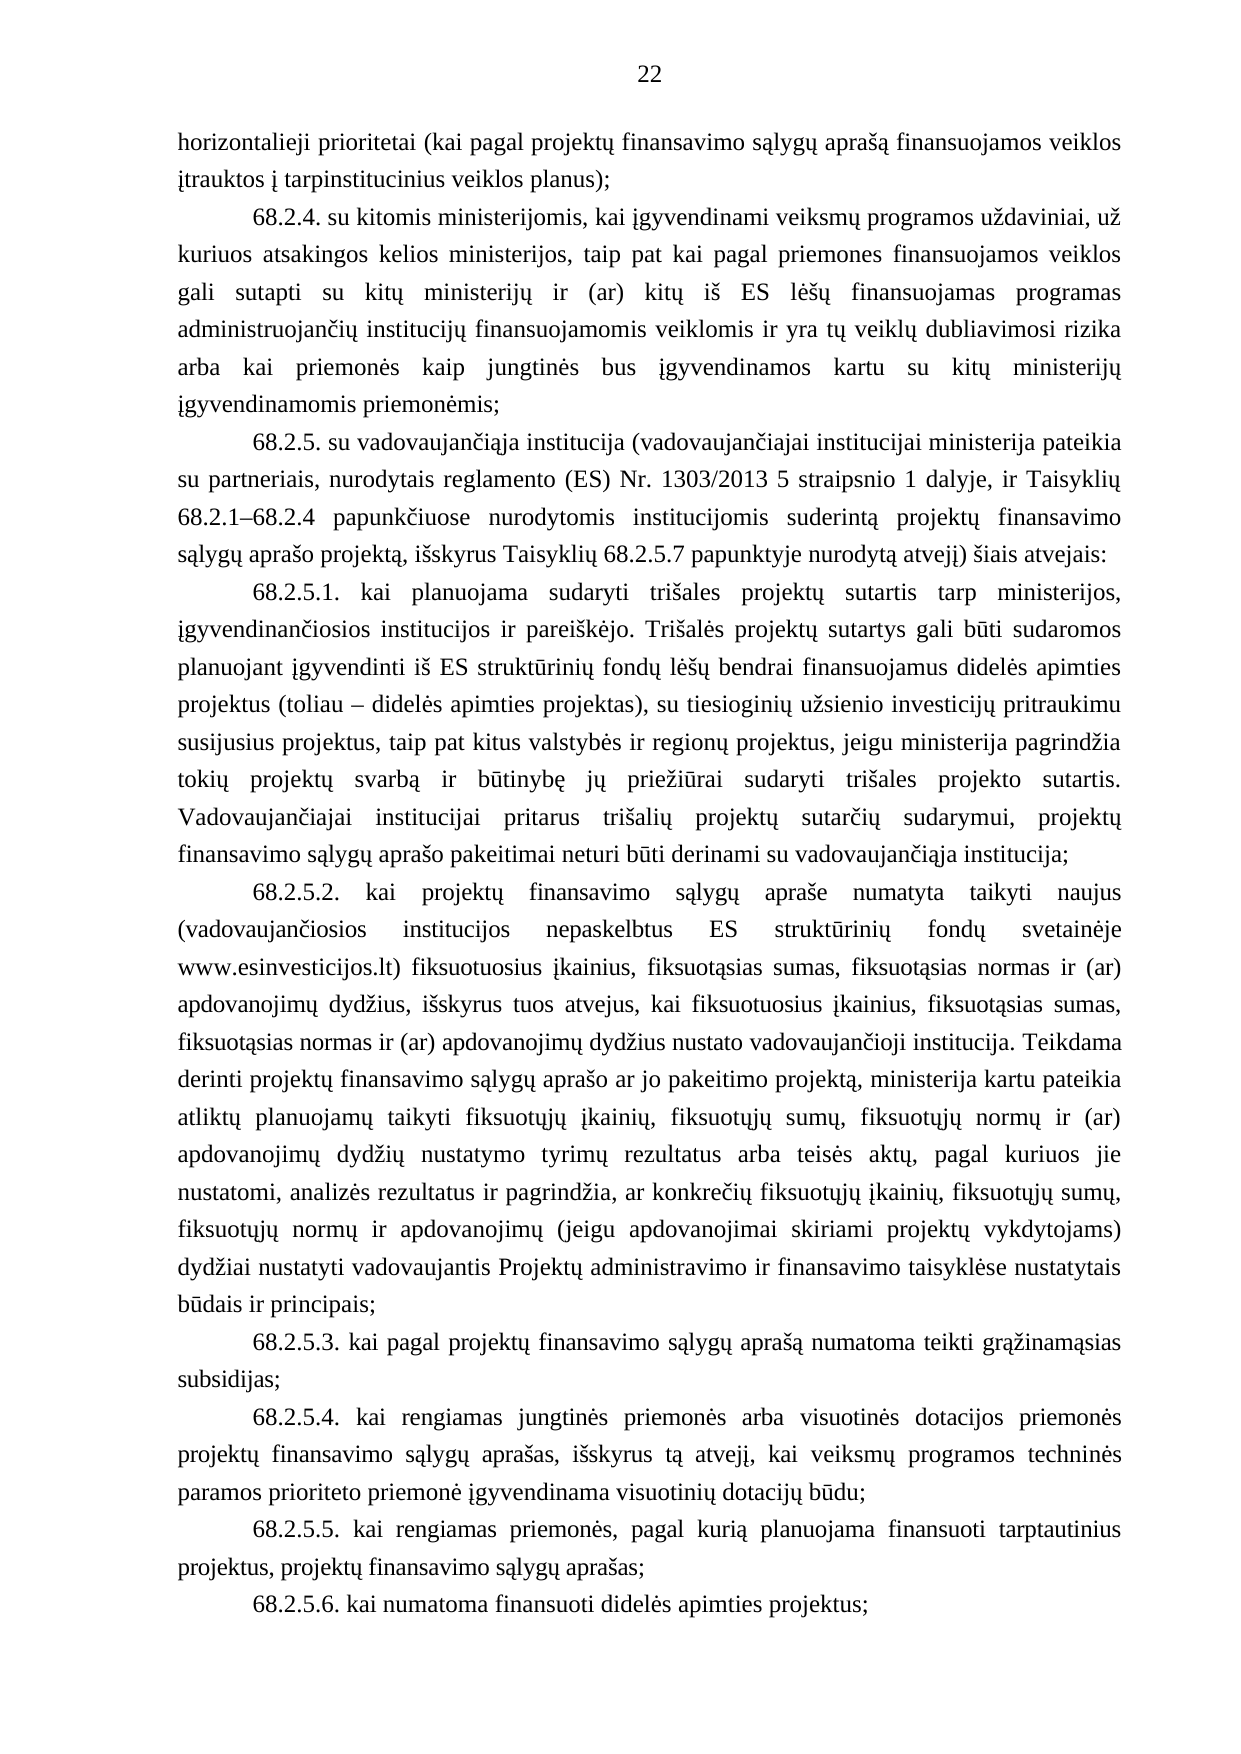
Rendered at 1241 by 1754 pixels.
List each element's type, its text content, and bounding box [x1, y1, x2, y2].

text 68.2.5.4. kai rengiamas jungtinės priemonės arba visuotinės dotacijos priemonės projektų finansavimo sąlygų aprašas, išskyrus tą atvejį, kai veiksmų programos techninės paramos prioriteto priemonė įgyvendinama visuotinių dotacijų būdu; [177, 1393, 1122, 1506]
text 68.2.5.3. kai pagal projektų finansavimo sąlygų aprašą numatoma teikti grąžinamąsias subsidijas; [177, 1318, 1122, 1393]
text 68.2.4. su kitomis ministerijomis, kai įgyvendinami veiksmų programos uždaviniai, už kuriuos atsakingos kelios ministerijos, taip pat kai pagal priemones finansuojamos veiklos gali sutapti su kitų ministerijų ir (ar) kitų iš ES lėšų finansuojamas programas administruojančių institucijų finansuojamomis veiklomis ir yra tų veiklų dubliavimosi rizika arba kai priemonės kaip jungtinės bus įgyvendinamos kartu su kitų ministerijų įgyvendinamomis priemonėmis; [177, 193, 1122, 418]
text horizontalieji prioritetai (kai pagal projektų finansavimo sąlygų aprašą finansuojamos veiklos įtrauktos į tarpinstitucinius veiklos planus); [177, 118, 1122, 193]
text 68.2.5.1. kai planuojama sudaryti trišales projektų sutartis tarp ministerijos, įgyvendinančiosios institucijos ir pareiškėjo. Trišalės projektų sutartys gali būti sudaromos planuojant įgyvendinti iš ES struktūrinių fondų lėšų bendrai finansuojamus didelės apimties projektus (toliau – didelės apimties projektas), su tiesioginių užsienio investicijų pritraukimu susijusius projektus, taip pat kitus valstybės ir regionų projektus, jeigu ministerija pagrindžia tokių projektų svarbą ir būtinybę jų priežiūrai sudaryti trišales projekto sutartis. Vadovaujančiajai institucijai pritarus trišalių projektų sutarčių sudarymui, projektų finansavimo sąlygų aprašo pakeitimai neturi būti derinami su vadovaujančiąja institucija; [177, 568, 1122, 868]
text 68.2.5.5. kai rengiamas priemonės, pagal kurią planuojama finansuoti tarptautinius projektus, projektų finansavimo sąlygų aprašas; [177, 1506, 1122, 1581]
text 68.2.5.6. kai numatoma finansuoti didelės apimties projektus; [177, 1581, 1122, 1618]
text 68.2.5.2. kai projektų finansavimo sąlygų apraše numatyta taikyti naujus (vadovaujančiosios institucijos nepaskelbtus ES struktūrinių fondų svetainėje www.esinvesticijos.lt) fiksuotuosius įkainius, fiksuotąsias sumas, fiksuotąsias normas ir (ar) apdovanojimų dydžius, išskyrus tuos atvejus, kai fiksuotuosius įkainius, fiksuotąsias sumas, fiksuotąsias normas ir (ar) apdovanojimų dydžius nustato vadovaujančioji institucija. Teikdama derinti projektų finansavimo sąlygų aprašo ar jo pakeitimo projektą, ministerija kartu pateikia atliktų planuojamų taikyti fiksuotųjų įkainių, fiksuotųjų sumų, fiksuotųjų normų ir (ar) apdovanojimų dydžių nustatymo tyrimų rezultatus arba teisės aktų, pagal kuriuos jie nustatomi, analizės rezultatus ir pagrindžia, ar konkrečių fiksuotųjų įkainių, fiksuotųjų sumų, fiksuotųjų normų ir apdovanojimų (jeigu apdovanojimai skiriami projektų vykdytojams) dydžiai nustatyti vadovaujantis Projektų administravimo ir finansavimo taisyklėse nustatytais būdais ir principais; [177, 868, 1122, 1318]
text 68.2.5. su vadovaujančiąja institucija (vadovaujančiajai institucijai ministerija pateikia su partneriais, nurodytais reglamento (ES) Nr. 1303/2013 5 straipsnio 1 dalyje, ir Taisyklių 68.2.1–68.2.4 papunkčiuose nurodytomis institucijomis suderintą projektų finansavimo sąlygų aprašo projektą, išskyrus Taisyklių 68.2.5.7 papunktyje nurodytą atvejį) šiais atvejais: [177, 418, 1122, 568]
